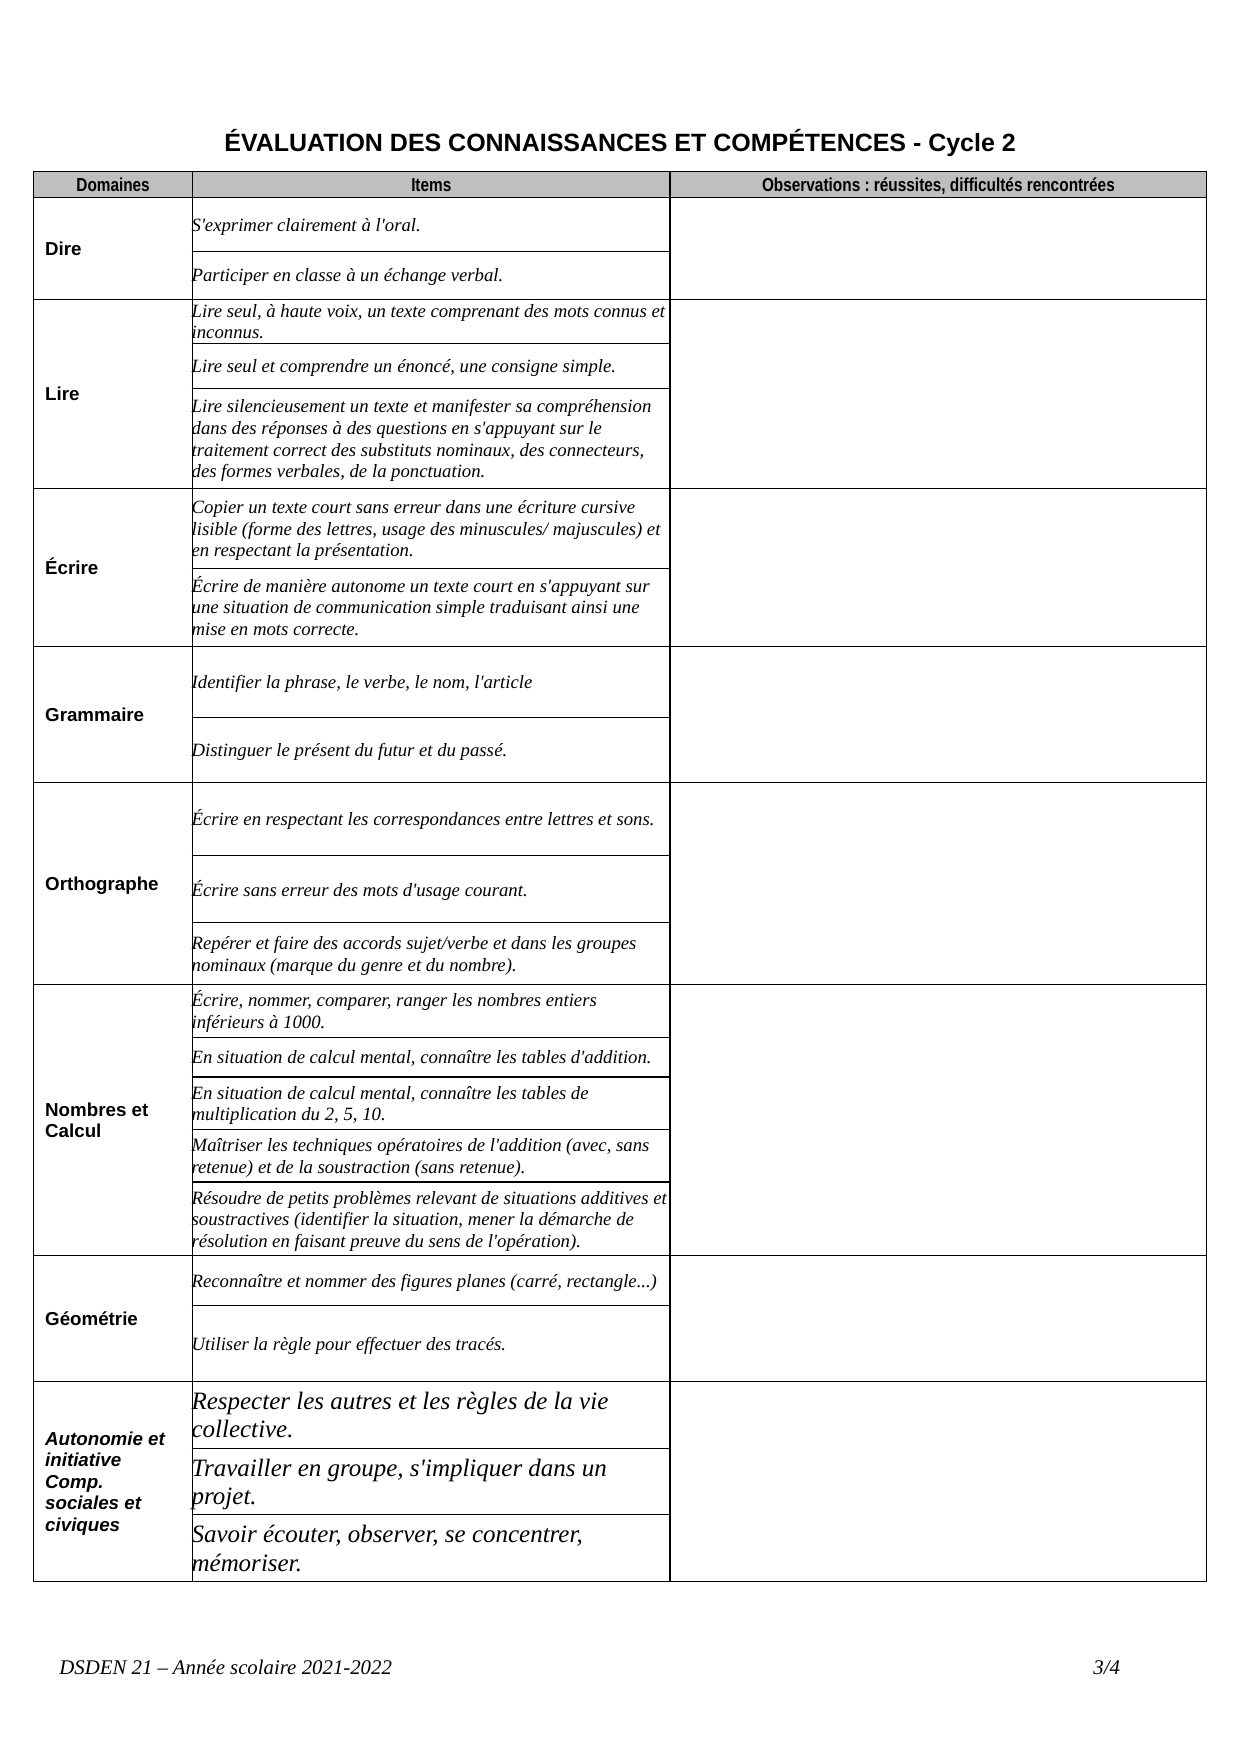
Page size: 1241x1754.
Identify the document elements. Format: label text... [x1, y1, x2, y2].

table_cell Écrire en respectant les correspondances entre lettres et sons. [193, 783, 669, 855]
table_cell Utiliser la règle pour effectuer des tracés. [193, 1306, 669, 1381]
table_header Domaines [34, 172, 192, 197]
table_cell En situation de calcul mental, connaître les tables d'addition. [193, 1038, 669, 1076]
table_cell Participer en classe à un échange verbal. [193, 252, 669, 298]
table_cell [671, 783, 1206, 984]
table_cell Lire seul, à haute voix, un texte comprenant des mots connus et inconnus. [193, 300, 669, 343]
table_cell Résoudre de petits problèmes relevant de situations additives et soustractives (identifier la situation, mener la démarche de résolution en faisant preuve du sens de l'opération). [193, 1183, 669, 1255]
table_cell [671, 300, 1206, 488]
table_cell Écrire [34, 489, 192, 646]
subtitle ÉVALUATION DES CONNAISSANCES ET COMPÉTENCES - Cycle 2 [59, 128, 1181, 157]
table_cell Reconnaître et nommer des figures planes (carré, rectangle...) [193, 1256, 669, 1305]
table_cell [671, 1382, 1206, 1581]
table_cell Identifier la phrase, le verbe, le nom, l'article [193, 647, 669, 717]
table_cell Nombres et Calcul [34, 985, 192, 1255]
table_cell En situation de calcul mental, connaître les tables de multiplication du 2, 5, 10. [193, 1078, 669, 1129]
table_cell Travailler en groupe, s'impliquer dans un projet. [193, 1449, 669, 1514]
table_cell Dire [34, 198, 192, 298]
table_cell Distinguer le présent du futur et du passé. [193, 718, 669, 782]
table_header Observations : réussites, difficultés rencontrées [671, 172, 1206, 197]
table_cell Grammaire [34, 647, 192, 782]
table_cell Savoir écouter, observer, se concentrer, mémoriser. [193, 1515, 669, 1581]
table_cell [671, 198, 1206, 298]
table_header Items [193, 172, 669, 197]
table_cell Copier un texte court sans erreur dans une écriture cursive lisible (forme des lettres, usage des minuscules/ majuscules) et en respectant la présentation. [193, 489, 669, 567]
table_cell Écrire sans erreur des mots d'usage courant. [193, 856, 669, 922]
table_cell Écrire, nommer, comparer, ranger les nombres entiers inférieurs à 1000. [193, 985, 669, 1037]
table_cell Repérer et faire des accords sujet/verbe et dans les groupes nominaux (marque du genre et du nombre). [193, 923, 669, 984]
table_cell Écrire de manière autonome un texte court en s'appuyant sur une situation de communication simple traduisant ainsi une mise en mots correcte. [193, 569, 669, 646]
table_cell Lire [34, 300, 192, 488]
table_cell Maîtriser les techniques opératoires de l'addition (avec, sans retenue) et de la soustraction (sans retenue). [193, 1130, 669, 1181]
table_cell Respecter les autres et les règles de la vie collective. [193, 1382, 669, 1447]
table_cell [671, 985, 1206, 1255]
table_cell [671, 489, 1206, 646]
table_cell Autonomie et initiative Comp. sociales et civiques [34, 1382, 192, 1581]
table_cell [671, 1256, 1206, 1381]
table_cell Lire silencieusement un texte et manifester sa compréhension dans des réponses à des questions en s'appuyant sur le traitement correct des substituts nominaux, des connecteurs, des formes verbales, de la ponctuation. [193, 389, 669, 488]
table_cell Orthographe [34, 783, 192, 984]
table_cell S'exprimer clairement à l'oral. [193, 198, 669, 251]
table_cell Lire seul et comprendre un énoncé, une consigne simple. [193, 344, 669, 388]
table_cell Géométrie [34, 1256, 192, 1381]
table_cell [671, 647, 1206, 782]
